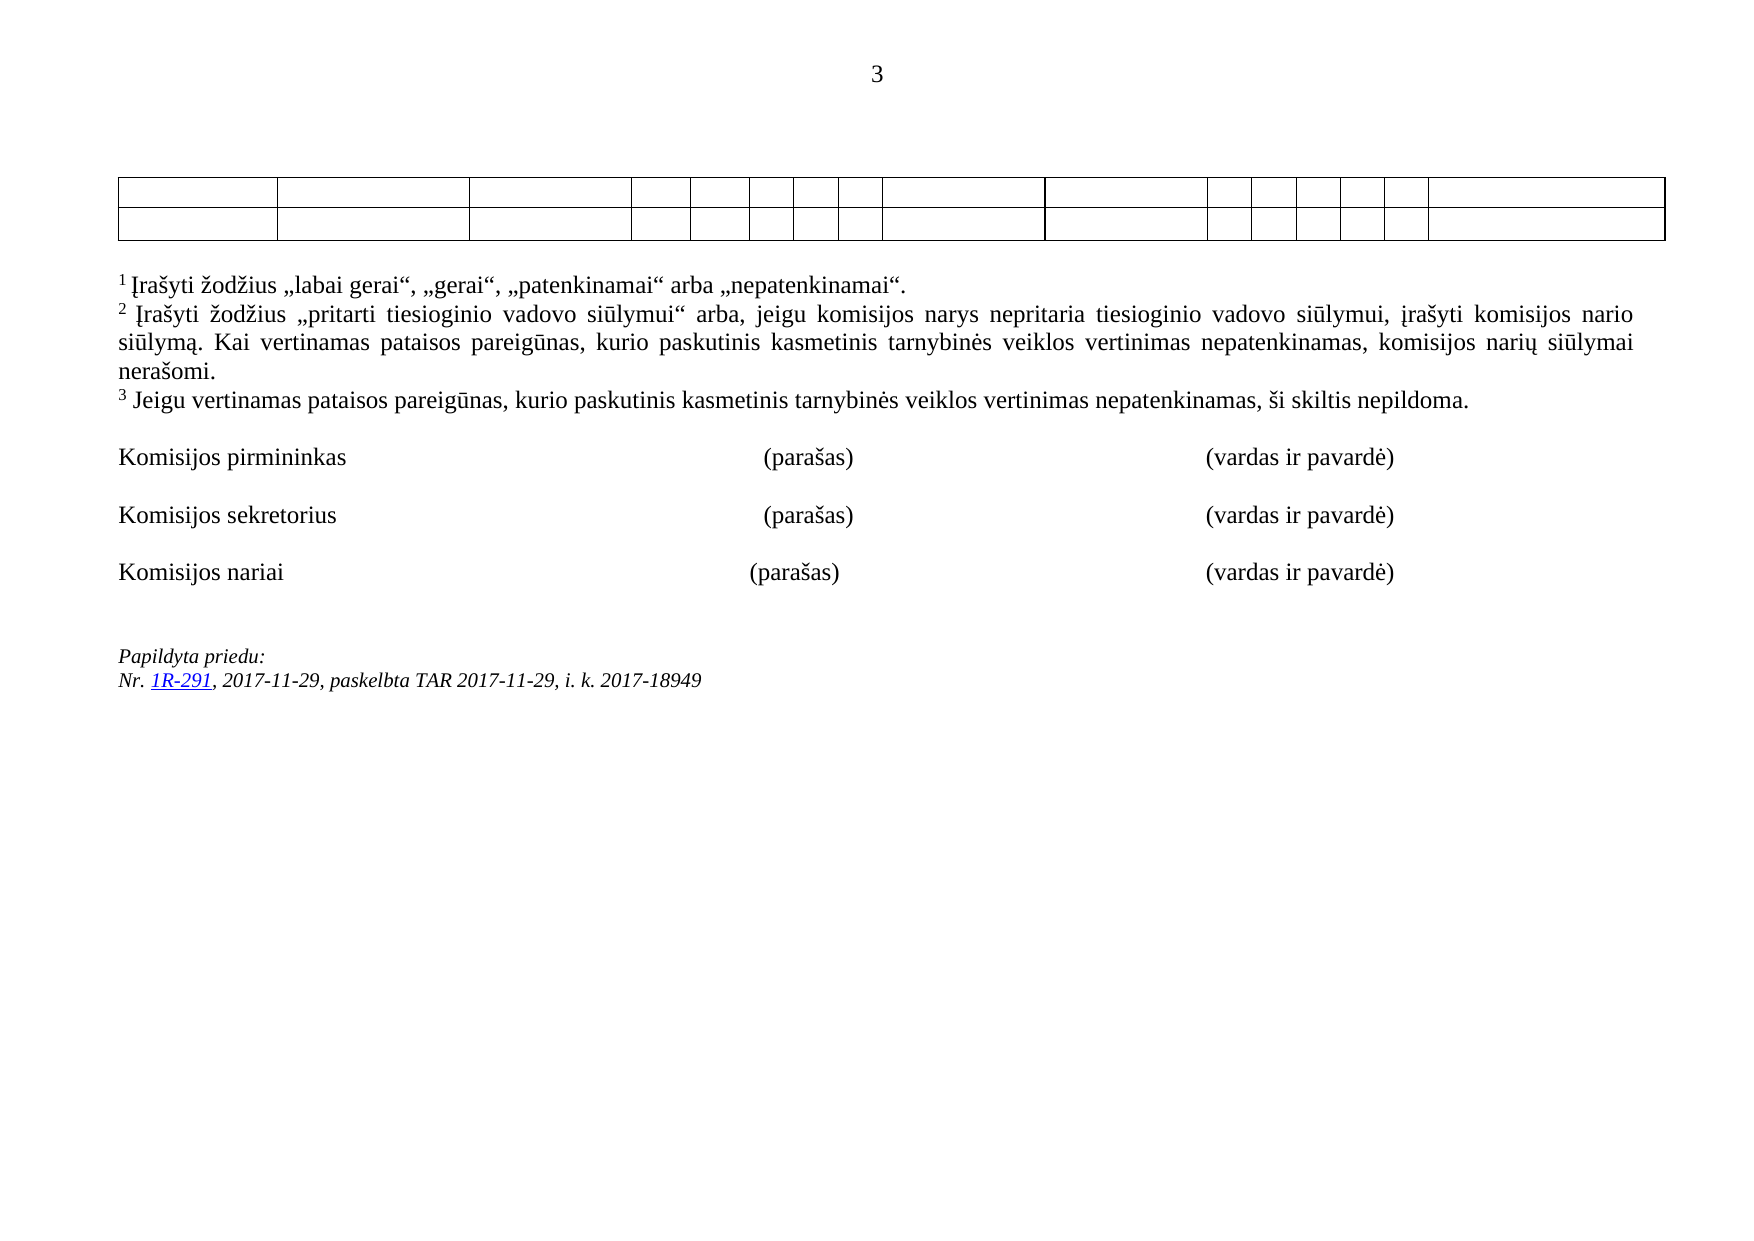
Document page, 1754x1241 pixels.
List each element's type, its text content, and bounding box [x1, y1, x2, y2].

table_cell [883, 208, 1044, 240]
table_cell [632, 208, 690, 240]
table_cell [470, 178, 631, 207]
table_cell [691, 178, 749, 207]
table_cell [794, 178, 838, 207]
text Komisijos pirmininkas (parašas) (vardas ir pavardė) [118, 442, 1636, 471]
table_cell [750, 178, 793, 207]
table_cell [1429, 178, 1664, 207]
table_cell [1385, 178, 1428, 207]
table_cell [691, 208, 749, 240]
table_cell [839, 178, 882, 207]
text Nr. 1R-291, 2017-11-29, paskelbta TAR 2017-11-29, i. k. 2017-18949 [118, 668, 1636, 692]
table_cell [1208, 178, 1251, 207]
table_cell [883, 178, 1044, 207]
table_cell [1252, 178, 1296, 207]
text 2 Įrašyti žodžius „pritarti tiesioginio vadovo siūlymui“ arba, jeigu komisijos narys nepritaria tiesioginio vadovo siūlymui, įrašyti komisijos nario siūlymą. Kai vertinamas pataisos pareigūnas, kurio paskutinis kasmetinis tarnybinės veiklos vertinimas nepatenkinamas, komisijos narių siūlymai nerašomi. [118, 299, 1636, 385]
text 3 Jeigu vertinamas pataisos pareigūnas, kurio paskutinis kasmetinis tarnybinės veiklos vertinimas nepatenkinamas, ši skiltis nepildoma. [118, 385, 1636, 414]
table_cell [1046, 208, 1207, 240]
table_cell [750, 208, 793, 240]
table_cell [1046, 178, 1207, 207]
table_cell [1429, 208, 1664, 240]
table_cell [278, 178, 469, 207]
table_cell [1252, 208, 1296, 240]
table_cell [1297, 178, 1340, 207]
text Komisijos sekretorius (parašas) (vardas ir pavardė) [118, 500, 1636, 529]
table_cell [1341, 178, 1384, 207]
text Papildyta priedu: [118, 644, 1636, 668]
table_cell [278, 208, 469, 240]
table_cell [119, 178, 277, 207]
table_cell [1297, 208, 1340, 240]
table_cell [632, 178, 690, 207]
table_cell [839, 208, 882, 240]
table_cell [794, 208, 838, 240]
table_cell [1341, 208, 1384, 240]
table_cell [470, 208, 631, 240]
table_cell [1208, 208, 1251, 240]
text 1 Įrašyti žodžius „labai gerai“, „gerai“, „patenkinamai“ arba „nepatenkinamai“. [118, 270, 1636, 299]
table_cell [119, 208, 277, 240]
text Komisijos nariai (parašas) (vardas ir pavardė) [118, 557, 1636, 586]
table_cell [1385, 208, 1428, 240]
